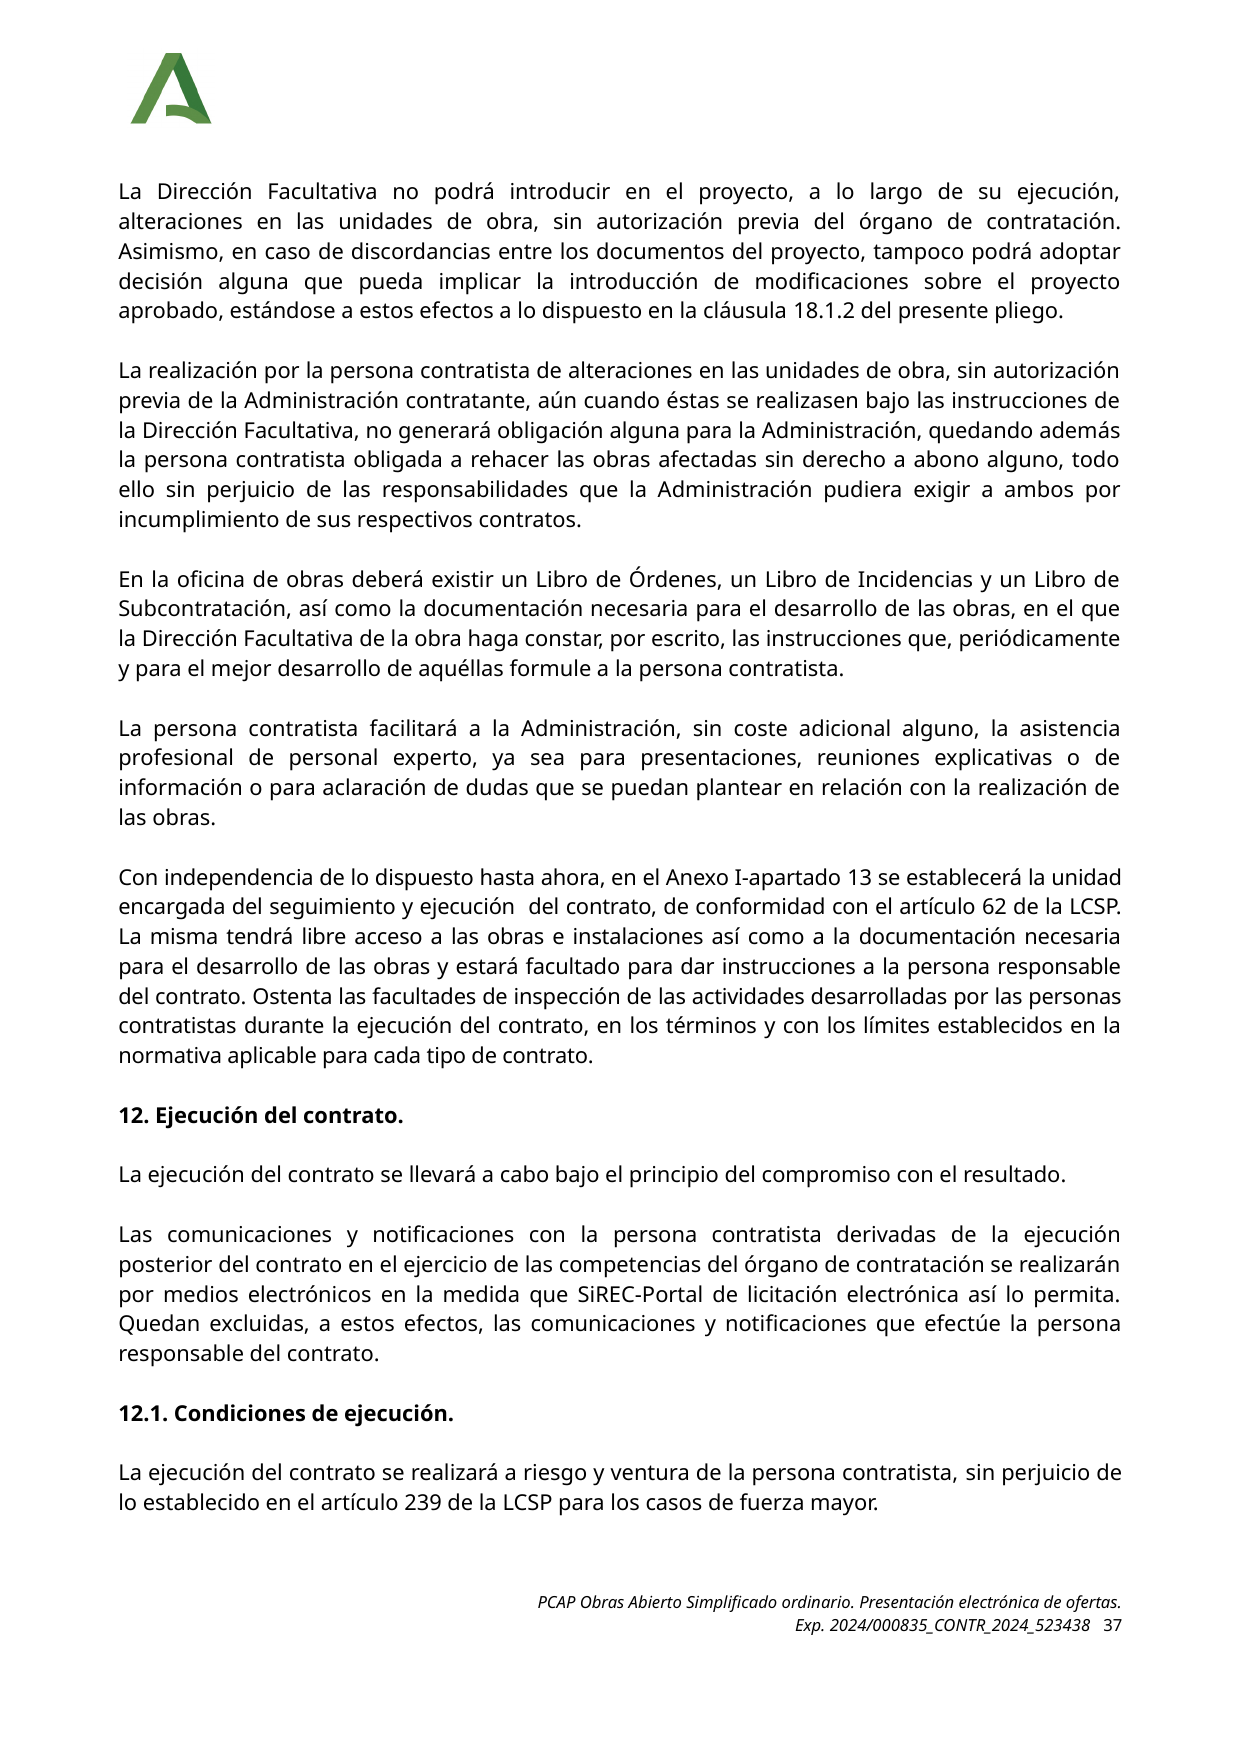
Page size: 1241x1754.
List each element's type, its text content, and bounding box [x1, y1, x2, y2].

subtitle 12. Ejecución del contrato. [118, 1100, 1122, 1130]
picture [127, 48, 216, 128]
subtitle 12.1. Condiciones de ejecución. [118, 1398, 1122, 1428]
text La persona contratista facilitará a la Administración, sin coste adicional alguno, la asistencia profesional de personal experto, ya sea para presentaciones, reuniones explicativas o de información o para aclaración de dudas que se puedan plantear en relación con la realización de las obras. [118, 713, 1122, 832]
text Las comunicaciones y notificaciones con la persona contratista derivadas de la ejecución posterior del contrato en el ejercicio de las competencias del órgano de contratación se realizarán por medios electrónicos en la medida que SiREC-Portal de licitación electrónica así lo permita. Quedan excluidas, a estos efectos, las comunicaciones y notificaciones que efectúe la persona responsable del contrato. [118, 1219, 1122, 1368]
text La ejecución del contrato se llevará a cabo bajo el principio del compromiso con el resultado. [118, 1159, 1122, 1189]
text La realización por la persona contratista de alteraciones en las unidades de obra, sin autorización previa de la Administración contratante, aún cuando éstas se realizasen bajo las instrucciones de la Dirección Facultativa, no generará obligación alguna para la Administración, quedando además la persona contratista obligada a rehacer las obras afectadas sin derecho a abono alguno, todo ello sin perjuicio de las responsabilidades que la Administración pudiera exigir a ambos por incumplimiento de sus respectivos contratos. [118, 355, 1122, 534]
text Con independencia de lo dispuesto hasta ahora, en el Anexo I-apartado 13 se establecerá la unidad encargada del seguimiento y ejecución del contrato, de conformidad con el artículo 62 de la LCSP. La misma tendrá libre acceso a las obras e instalaciones así como a la documentación necesaria para el desarrollo de las obras y estará facultado para dar instrucciones a la persona responsable del contrato. Ostenta las facultades de inspección de las actividades desarrolladas por las personas contratistas durante la ejecución del contrato, en los términos y con los límites establecidos en la normativa aplicable para cada tipo de contrato. [118, 862, 1122, 1070]
text La ejecución del contrato se realizará a riesgo y ventura de la persona contratista, sin perjuicio de lo establecido en el artículo 239 de la LCSP para los casos de fuerza mayor. [118, 1457, 1122, 1517]
text La Dirección Facultativa no podrá introducir en el proyecto, a lo largo de su ejecución, alteraciones en las unidades de obra, sin autorización previa del órgano de contratación. Asimismo, en caso de discordancias entre los documentos del proyecto, tampoco podrá adoptar decisión alguna que pueda implicar la introducción de modificaciones sobre el proyecto aprobado, estándose a estos efectos a lo dispuesto en la cláusula 18.1.2 del presente pliego. [118, 176, 1122, 325]
text En la oficina de obras deberá existir un Libro de Órdenes, un Libro de Incidencias y un Libro de Subcontratación, así como la documentación necesaria para el desarrollo de las obras, en el que la Dirección Facultativa de la obra haga constar, por escrito, las instrucciones que, periódicamente y para el mejor desarrollo de aquéllas formule a la persona contratista. [118, 564, 1122, 683]
